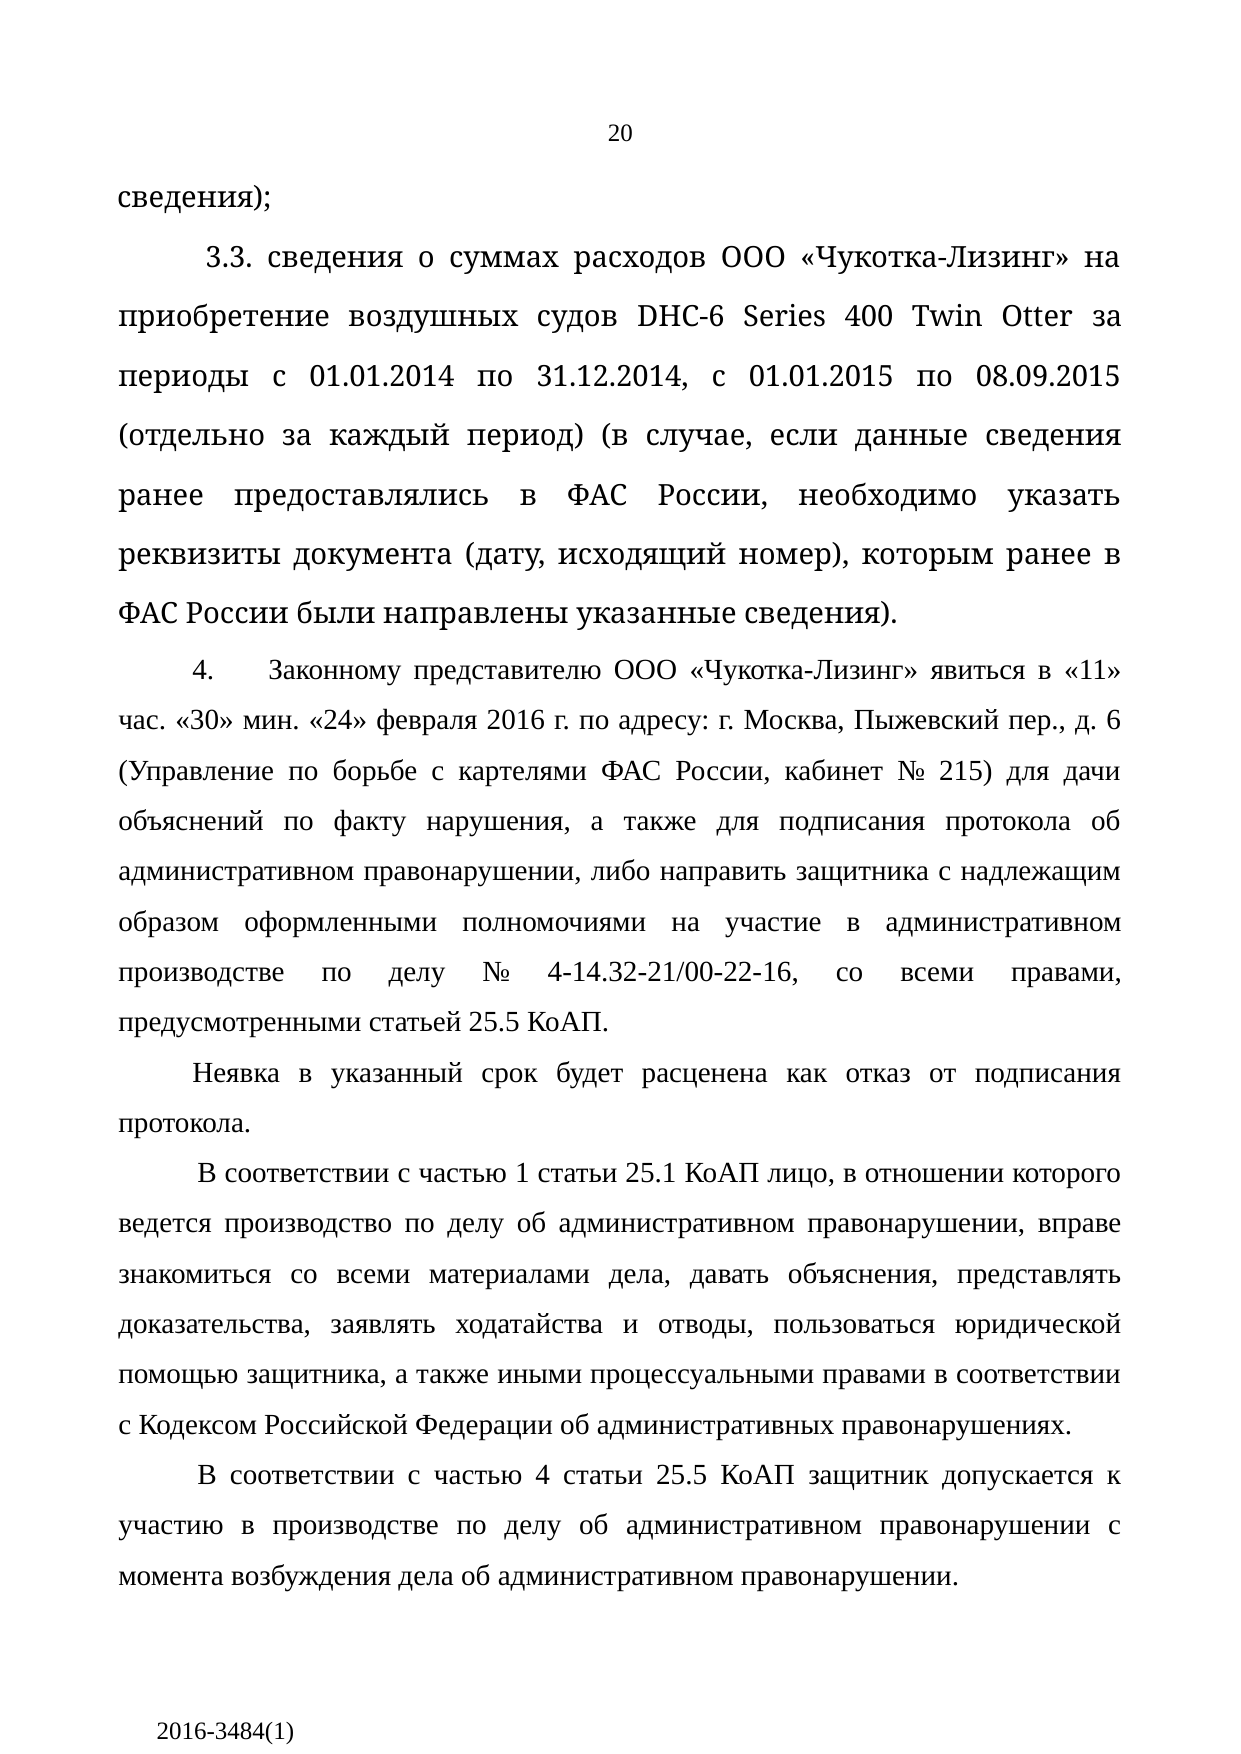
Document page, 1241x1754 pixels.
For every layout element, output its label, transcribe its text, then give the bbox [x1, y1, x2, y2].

list сведения); [117, 176, 1122, 216]
list Законному представителю ООО «Чукотка-Лизинг» явиться в «11» час. «30» мин. «24» февраля 2016 г. по адресу: г. Москва, Пыжевский пер., д. 6 (Управление по борьбе с картелями ФАС России, кабинет № 215) для дачи объяснений по факту нарушения, а также для подписания протокола об административном правонарушении, либо направить защитника с надлежащим образом оформленными полномочиями на участие в административном производстве по делу № 4-14.32-21/00-22-16, со всеми правами, предусмотренными статьей 25.5 КоАП. [118, 652, 1122, 1038]
text В соответствии с частью 4 статьи 25.5 КоАП защитник допускается к участию в производстве по делу об административном правонарушении с момента возбуждения дела об административном правонарушении. [118, 1457, 1122, 1591]
list 3.3. сведения о суммах расходов ООО «Чукотка-Лизинг» на приобретение воздушных судов DHC-6 Series 400 Twin Otter за периоды с 01.01.2014 по 31.12.2014, с 01.01.2015 по 08.09.2015 (отдельно за каждый период) (в случае, если данные сведения ранее предоставлялись в ФАС России, необходимо указать реквизиты документа (дату, исходящий номер), которым ранее в ФАС России были направлены указанные сведения). [118, 236, 1122, 632]
text Неявка в указанный срок будет расценена как отказ от подписания протокола. [118, 1055, 1122, 1138]
text В соответствии с частью 1 статьи 25.1 КоАП лицо, в отношении которого ведется производство по делу об административном правонарушении, вправе знакомиться со всеми материалами дела, давать объяснения, представлять доказательства, заявлять ходатайства и отводы, пользоваться юридической помощью защитника, а также иными процессуальными правами в соответствии с Кодексом Российской Федерации об административных правонарушениях. [118, 1155, 1122, 1440]
